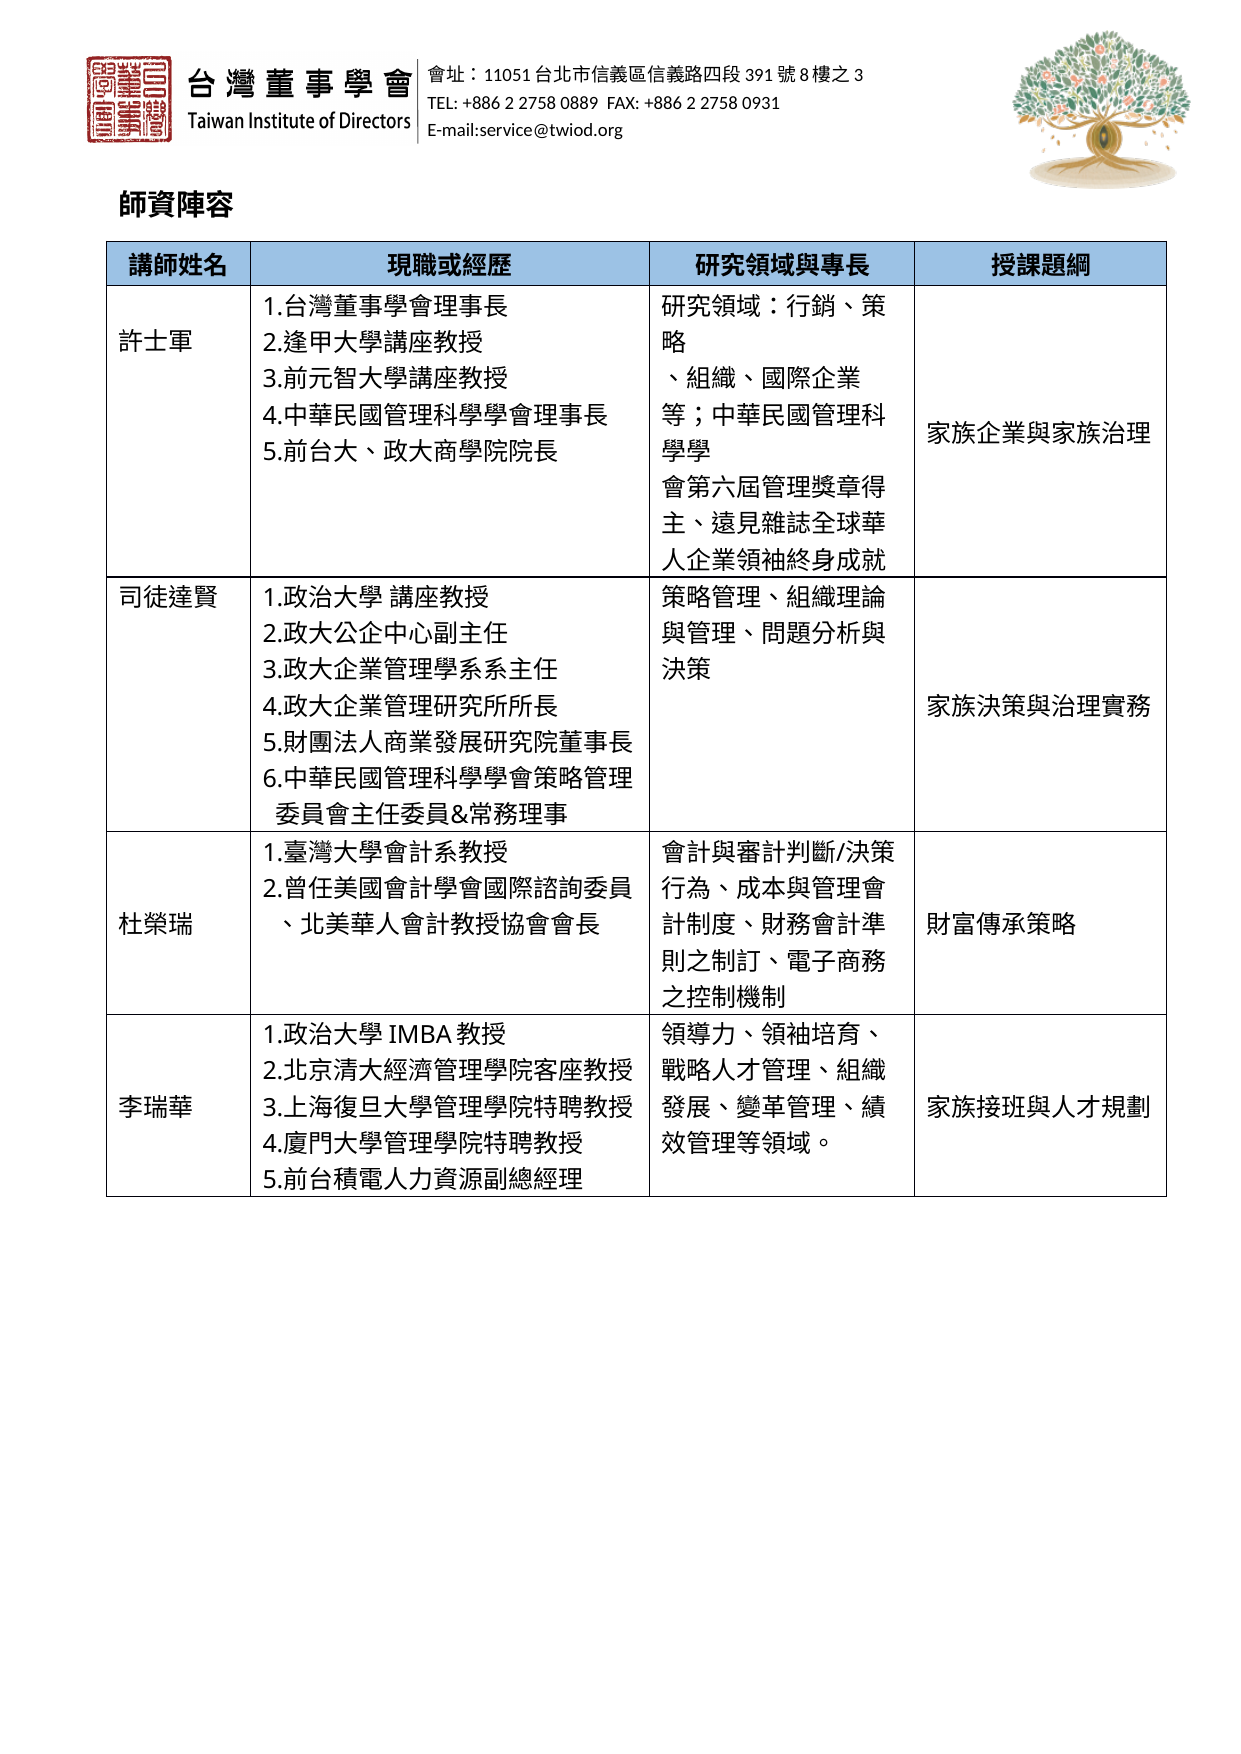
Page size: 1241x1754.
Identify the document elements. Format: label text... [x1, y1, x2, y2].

text 師資陣容 [118, 166, 1122, 241]
table_cell 財富傳承策略 [915, 832, 1166, 1013]
table_cell 策略管理、組織理論與管理、問題分析與決策 [650, 578, 914, 831]
table_header 現職或經歷 [251, 242, 649, 285]
table_header 授課題綱 [915, 242, 1166, 285]
table_cell 1.政治大學IMBA教授 2.北京清大經濟管理學院客座教授 3.上海復旦大學管理學院特聘教授 4.廈門大學管理學院特聘教授 5.前台積電人力資源副總經理 [251, 1015, 649, 1196]
table_cell 會計與審計判斷/決策行為、成本與管理會計制度、財務會計準則之制訂、電子商務之控制機制 [650, 832, 914, 1013]
table_cell 司徒達賢 [107, 578, 250, 831]
picture [82, 51, 418, 146]
table_cell 領導力、領袖培育、戰略人才管理、組織發展、變革管理、績效管理等領域。 [650, 1015, 914, 1196]
table_cell 1.台灣董事學會理事長 2.逢甲大學講座教授 3.前元智大學講座教授 4.中華民國管理科學學會理事長 5.前台大、政大商學院院長 [251, 286, 649, 576]
table_cell 家族接班與人才規劃 [915, 1015, 1166, 1196]
table_cell 家族企業與家族治理 [915, 286, 1166, 576]
table_cell 1.臺灣大學會計系教授 2.曾任美國會計學會國際諮詢委員 、北美華人會計教授協會會長 [251, 832, 649, 1013]
table_cell 李瑞華 [107, 1015, 250, 1196]
table_cell 1.政治大學 講座教授 2.政大公企中心副主任 3.政大企業管理學系系主任 4.政大企業管理研究所所長 5.財團法人商業發展研究院董事長 6.中華民國管理科學學會策略管理 委員會主任委員&常務理事 [251, 578, 649, 831]
table_header 講師姓名 [107, 242, 250, 285]
table_cell 研究領域：行銷、策略 、組織、國際企業等；中華民國管理科學學 會第六屆管理獎章得 主、遠見雜誌全球華人企業領袖終身成就 [650, 286, 914, 576]
table_cell 家族決策與治理實務 [915, 578, 1166, 831]
table_header 研究領域與專長 [650, 242, 914, 285]
table_cell 許士軍 [107, 286, 250, 576]
table_cell 杜榮瑞 [107, 832, 250, 1013]
